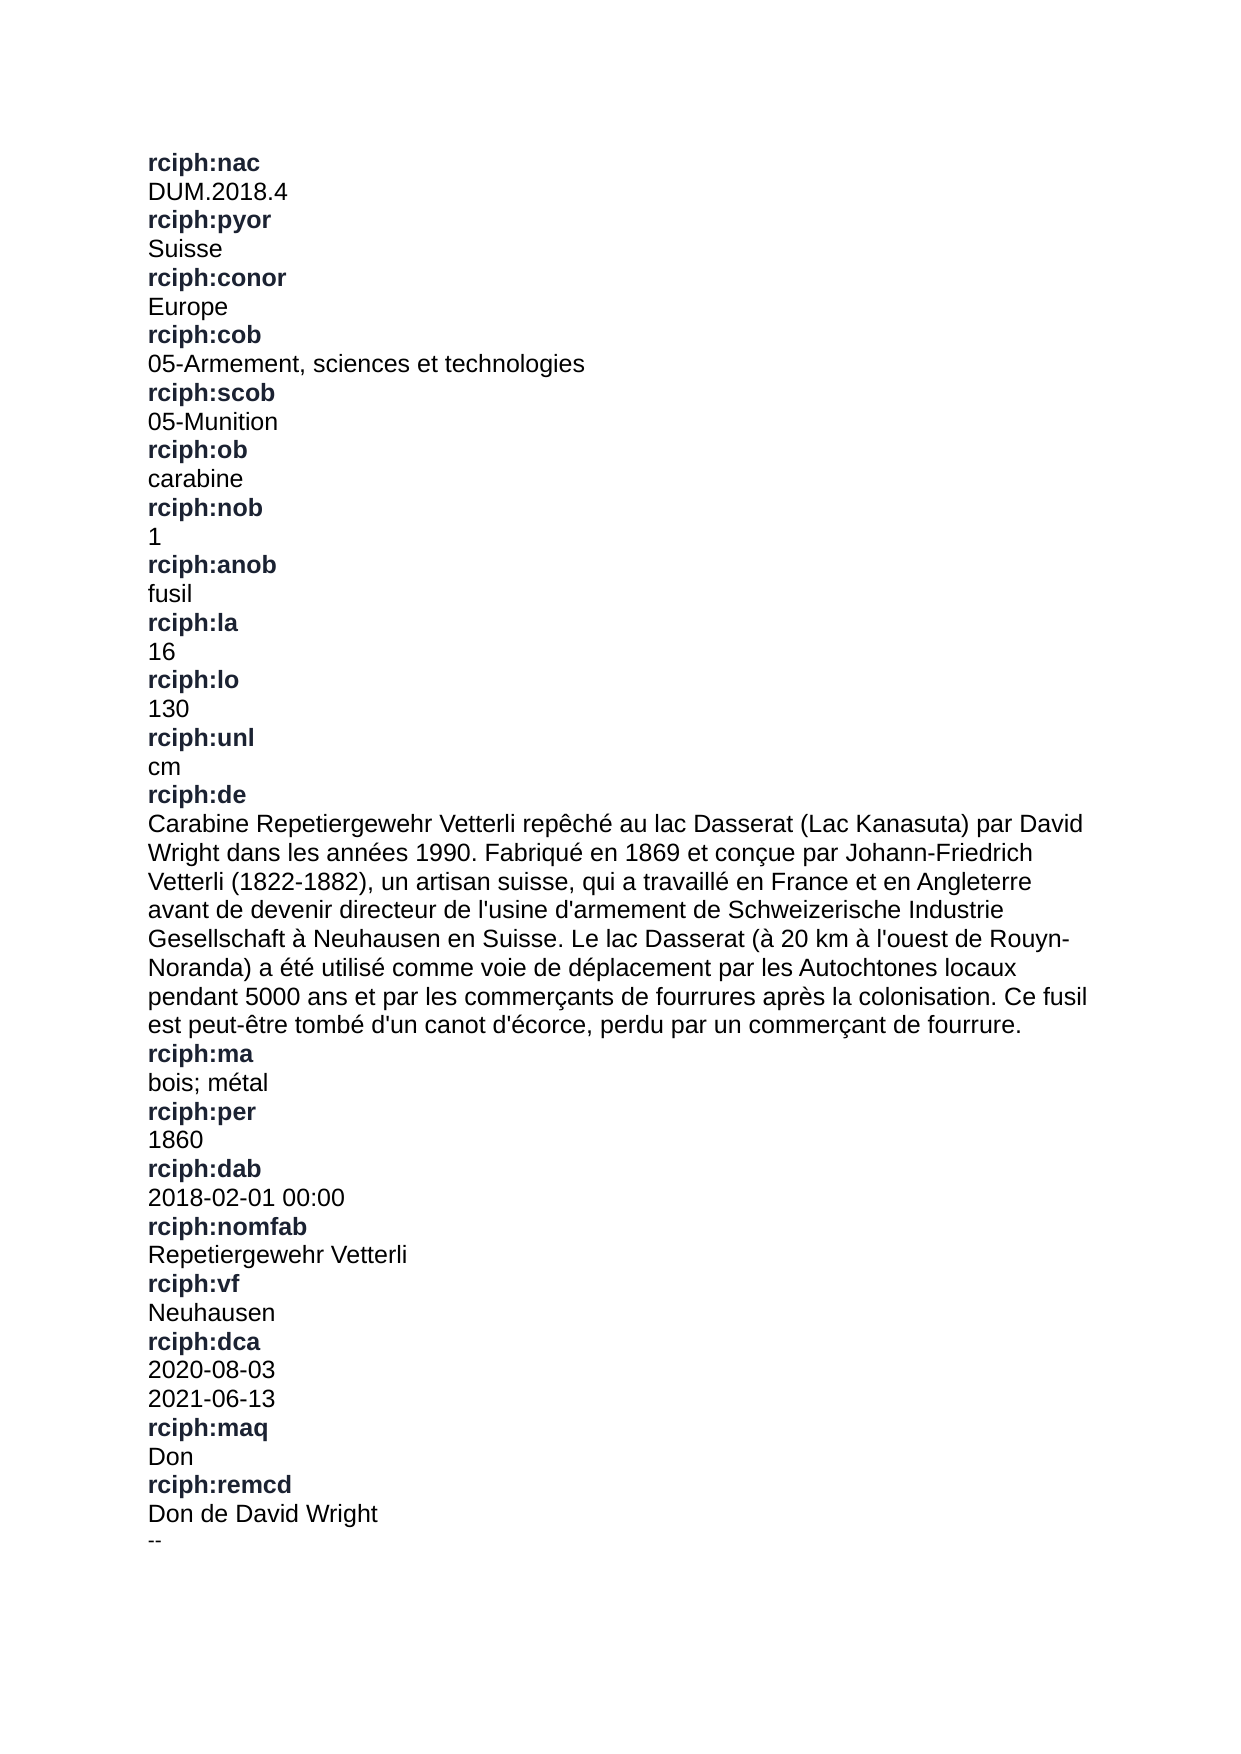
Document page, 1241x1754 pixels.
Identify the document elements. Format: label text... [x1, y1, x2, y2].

text 2018-02-01 00:00 [148, 1183, 1092, 1211]
text 1860 [148, 1125, 1092, 1154]
text 05-Armement, sciences et technologies [148, 349, 1092, 378]
text Europe [148, 291, 1092, 320]
text bois; métal [148, 1068, 1092, 1096]
text rciph:nob [148, 493, 1092, 521]
text rciph:nomfab [148, 1211, 1092, 1240]
text 16 [148, 636, 1092, 665]
text Don [148, 1441, 1092, 1470]
text Suisse [148, 234, 1092, 263]
text 130 [148, 694, 1092, 723]
text rciph:de [148, 780, 1092, 809]
text 1 [148, 521, 1092, 550]
text rciph:conor [148, 263, 1092, 291]
text rciph:la [148, 608, 1092, 636]
text rciph:unl [148, 723, 1092, 751]
text rciph:dab [148, 1154, 1092, 1183]
text fusil [148, 579, 1092, 608]
text 2021-06-13 [148, 1384, 1092, 1413]
text Neuhausen [148, 1298, 1092, 1326]
text cm [148, 751, 1092, 780]
text Don de David Wright [148, 1499, 1092, 1528]
text Carabine Repetiergewehr Vetterli repêché au lac Dasserat (Lac Kanasuta) par David Wright dans les années 1990. Fabriqué en 1869 et conçue par Johann-Friedrich Vetterli (1822-1882), un artisan suisse, qui a travaillé en France et en Angleterre avant de devenir directeur de l'usine d'armement de Schweizerische Industrie Gesellschaft à Neuhausen en Suisse. Le lac Dasserat (à 20 km à l'ouest de Rouyn-Noranda) a été utilisé comme voie de déplacement par les Autochtones locaux pendant 5000 ans et par les commerçants de fourrures après la colonisation. Ce fusil est peut-être tombé d'un canot d'écorce, perdu par un commerçant de fourrure. [148, 809, 1092, 1039]
text rciph:pyor [148, 205, 1092, 234]
text rciph:anob [148, 550, 1092, 579]
text rciph:ob [148, 435, 1092, 464]
text rciph:dca [148, 1326, 1092, 1355]
text rciph:per [148, 1096, 1092, 1125]
text -- [148, 1528, 1092, 1552]
text 05-Munition [148, 406, 1092, 435]
text rciph:cob [148, 320, 1092, 349]
text rciph:scob [148, 378, 1092, 406]
text rciph:remcd [148, 1470, 1092, 1499]
text rciph:lo [148, 665, 1092, 694]
text rciph:nac [148, 148, 1092, 176]
text 2020-08-03 [148, 1355, 1092, 1384]
text rciph:vf [148, 1269, 1092, 1298]
text rciph:maq [148, 1413, 1092, 1441]
text carabine [148, 464, 1092, 493]
text Repetiergewehr Vetterli [148, 1240, 1092, 1269]
text DUM.2018.4 [148, 176, 1092, 205]
text rciph:ma [148, 1039, 1092, 1068]
